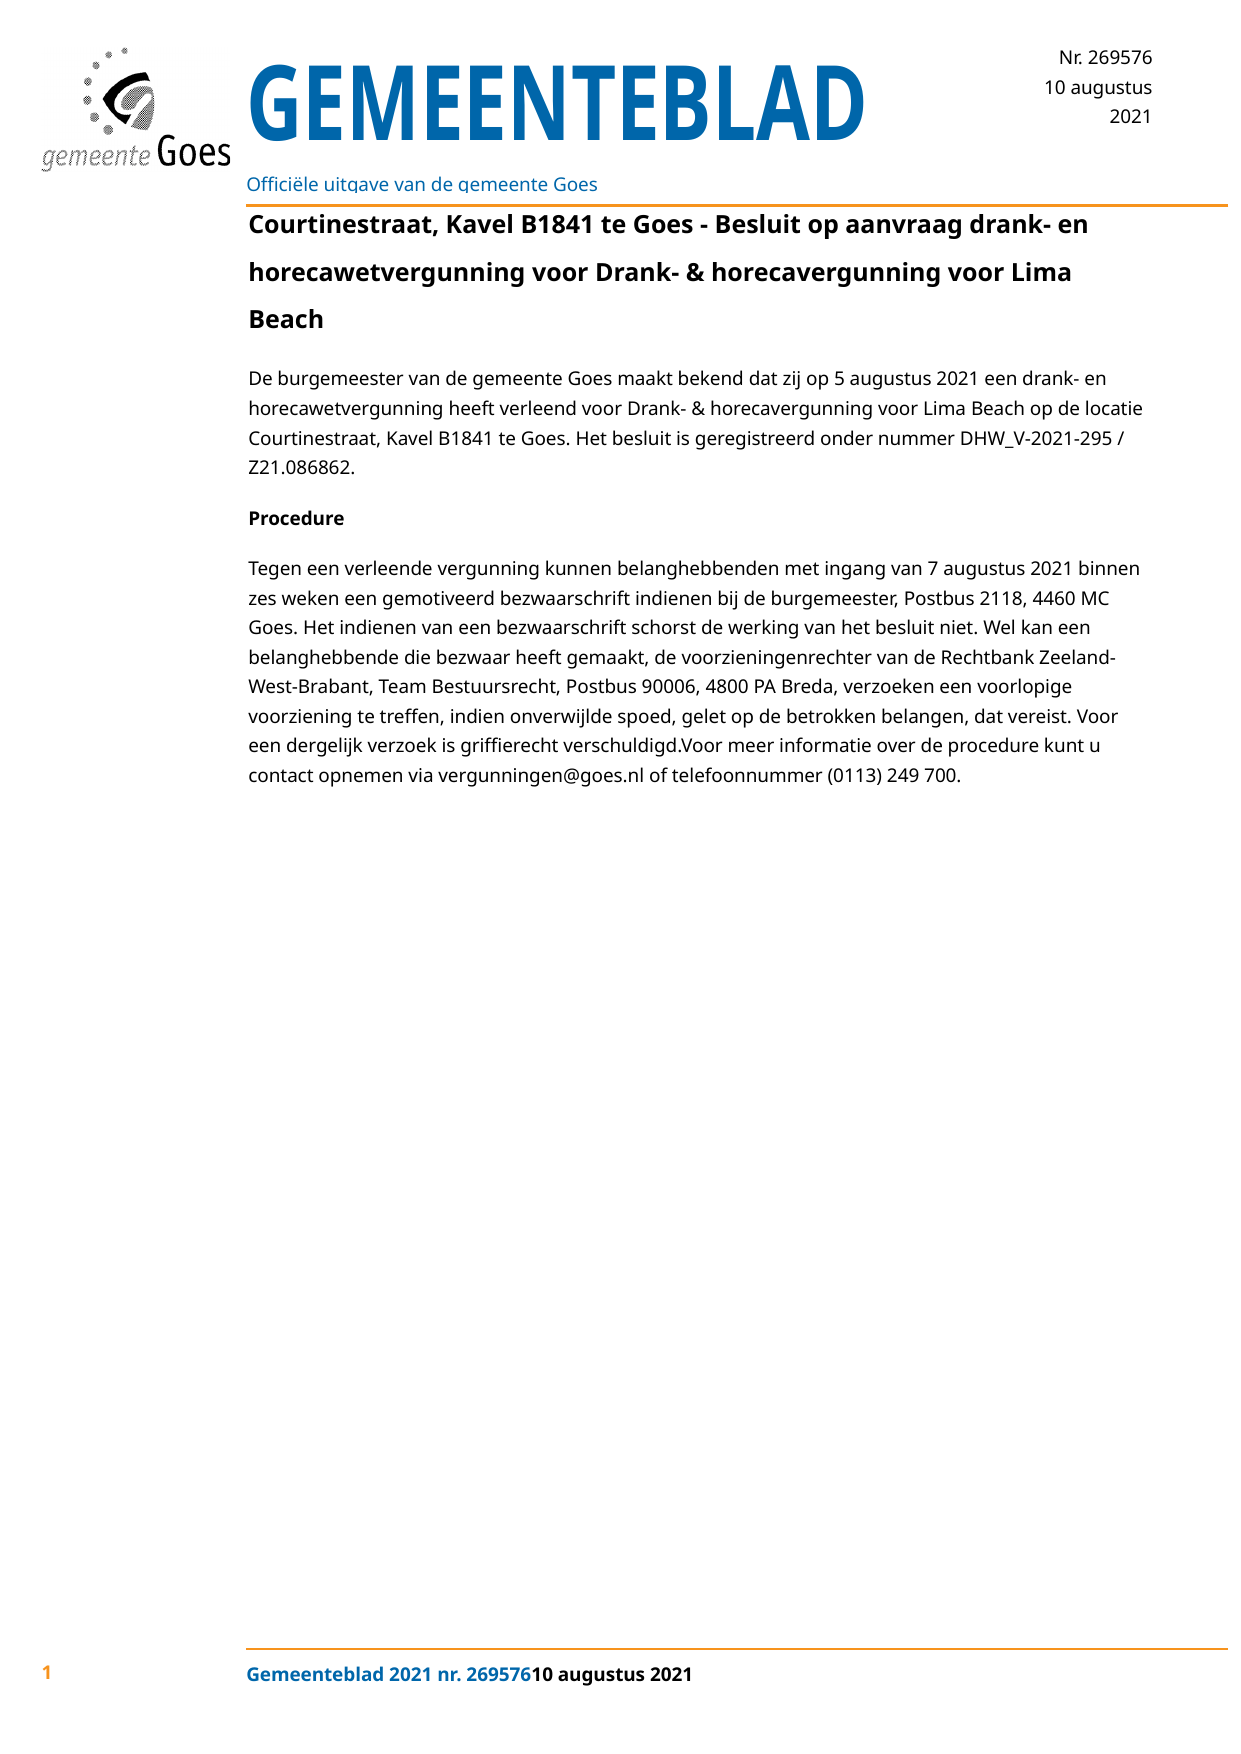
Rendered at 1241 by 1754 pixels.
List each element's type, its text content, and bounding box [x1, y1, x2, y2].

text Courtinestraat, Kavel B1841 te Goes - Besluit op aanvraag drank- en horecawetvergunning voor Drank- & horecavergunning voor Lima Beach [248, 207, 1152, 336]
text Tegen een verleende vergunning kunnen belanghebbenden met ingang van 7 augustus 2021 binnen zes weken een gemotiveerd bezwaarschrift indienen bij de burgemeester, Postbus 2118, 4460 MC Goes. Het indienen van een bezwaarschrift schorst de werking van het besluit niet. Wel kan een belanghebbende die bezwaar heeft gemaakt, de voorzieningenrechter van de Rechtbank Zeeland-West-Brabant, Team Bestuursrecht, Postbus 90006, 4800 PA Breda, verzoeken een voorlopige voorziening te treffen, indien onverwijlde spoed, gelet op de betrokken belangen, dat vereist. Voor een dergelijk verzoek is griffierecht verschuldigd.Voor meer informatie over de procedure kunt u contact opnemen via vergunningen@goes.nl of telefoonnummer (0113) 249 700. [248, 555, 1152, 788]
text Procedure [248, 505, 1152, 530]
text De burgemeester van de gemeente Goes maakt bekend dat zij op 5 augustus 2021 een drank- en horecawetvergunning heeft verleend voor Drank- & horecavergunning voor Lima Beach op de locatie Courtinestraat, Kavel B1841 te Goes. Het besluit is geregistreerd onder nummer DHW_V-2021-295 / Z21.086862. [248, 366, 1152, 480]
picture [41, 47, 231, 172]
